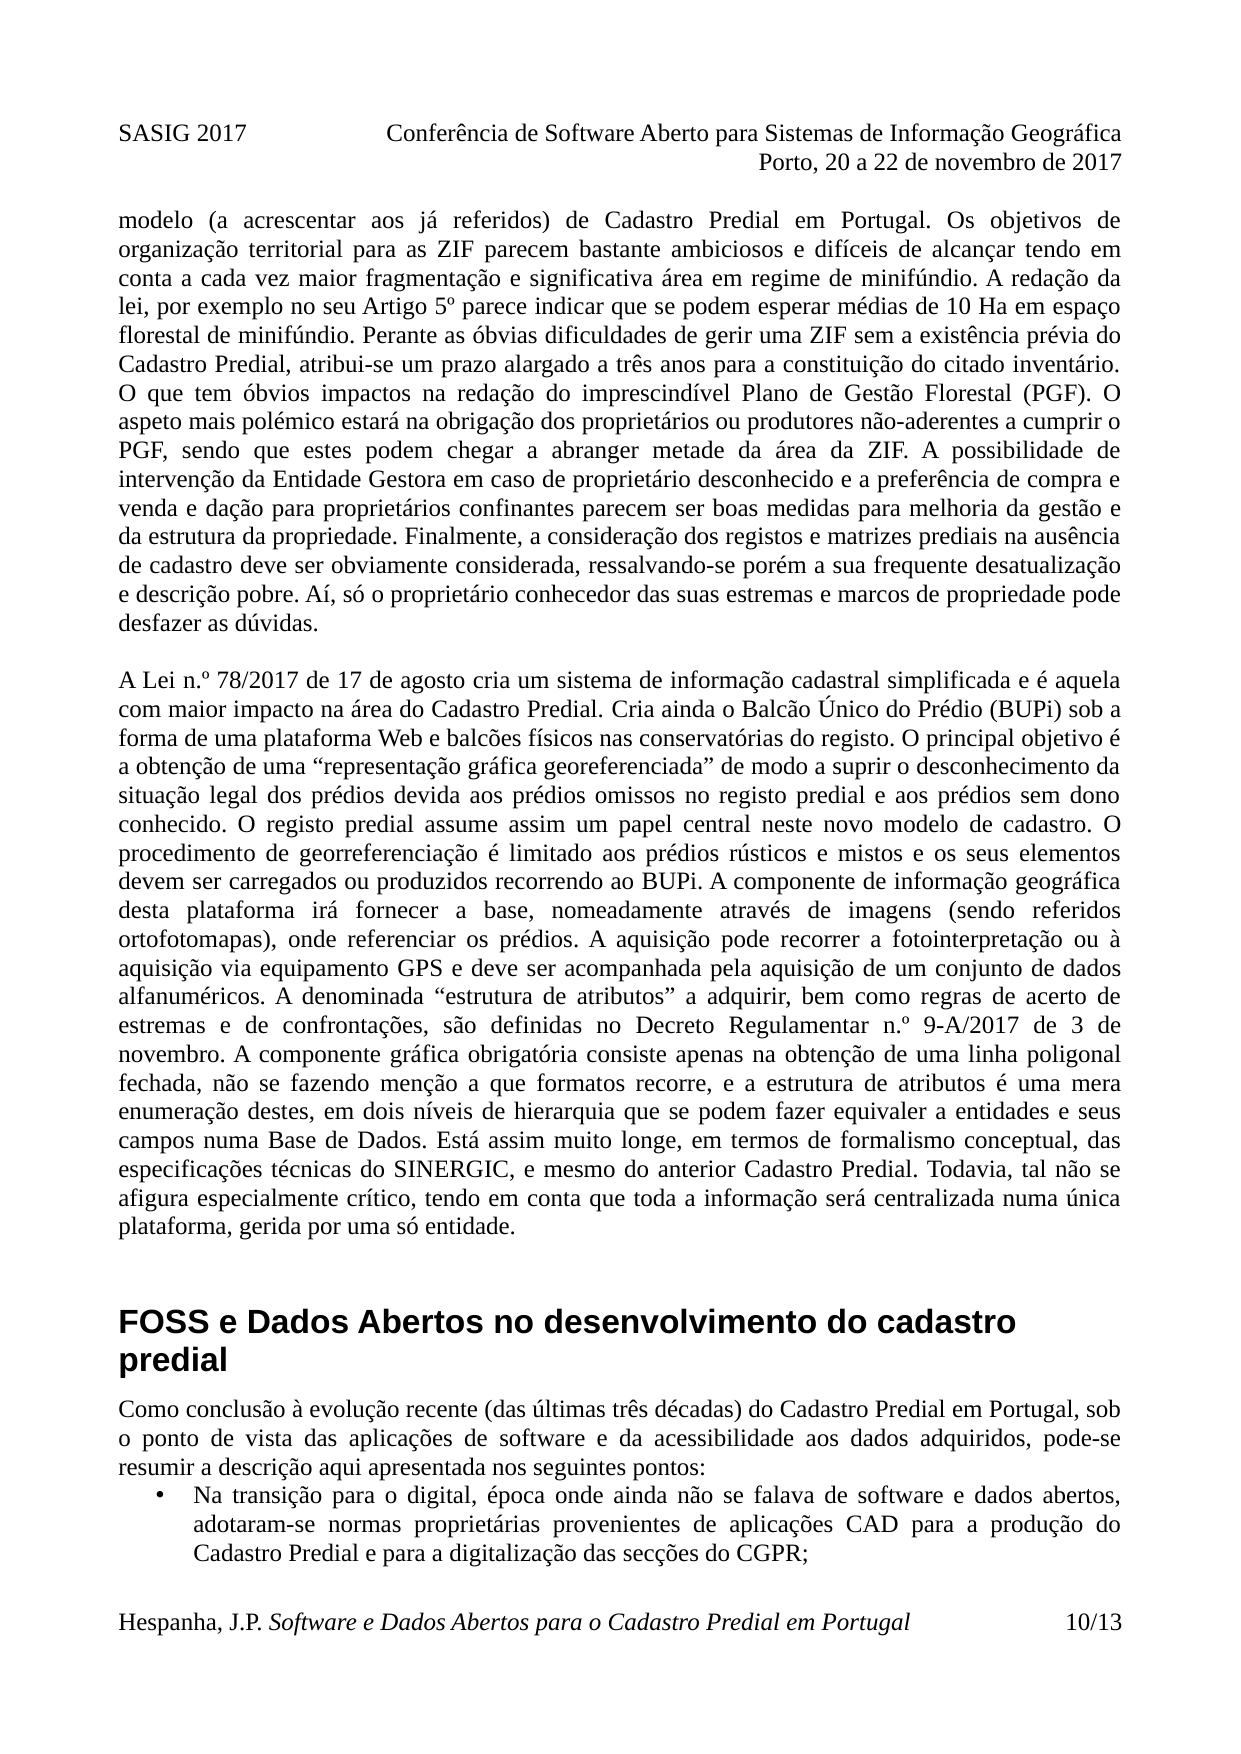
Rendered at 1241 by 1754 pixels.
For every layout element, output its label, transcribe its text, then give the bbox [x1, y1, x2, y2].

text A Lei n.º 78/2017 de 17 de agosto cria um sistema de informação cadastral simplificada e é aquela com maior impacto na área do Cadastro Predial. Cria ainda o Balcão Único do Prédio (BUPi) sob a forma de uma plataforma Web e balcões físicos nas conservatórias do registo. O principal objetivo é a obtenção de uma “representação gráfica georeferenciada” de modo a suprir o desconhecimento da situação legal dos prédios devida aos prédios omissos no registo predial e aos prédios sem dono conhecido. O registo predial assume assim um papel central neste novo modelo de cadastro. O procedimento de georreferenciação é limitado aos prédios rústicos e mistos e os seus elementos devem ser carregados ou produzidos recorrendo ao BUPi. A componente de informação geográfica desta plataforma irá fornecer a base, nomeadamente através de imagens (sendo referidos ortofotomapas), onde referenciar os prédios. A aquisição pode recorrer a fotointerpretação ou à aquisição via equipamento GPS e deve ser acompanhada pela aquisição de um conjunto de dados alfanuméricos. A denominada “estrutura de atributos” a adquirir, bem como regras de acerto de estremas e de confrontações, são definidas no Decreto Regulamentar n.º 9-A/2017 de 3 de novembro. A componente gráfica obrigatória consiste apenas na obtenção de uma linha poligonal fechada, não se fazendo menção a que formatos recorre, e a estrutura de atributos é uma mera enumeração destes, em dois níveis de hierarquia que se podem fazer equivaler a entidades e seus campos numa Base de Dados. Está assim muito longe, em termos de formalismo conceptual, das especificações técnicas do SINERGIC, e mesmo do anterior Cadastro Predial. Todavia, tal não se afigura especialmente crítico, tendo em conta que toda a informação será centralizada numa única plataforma, gerida por uma só entidade. [118, 665, 1122, 1240]
text modelo (a acrescentar aos já referidos) de Cadastro Predial em Portugal. Os objetivos de organização territorial para as ZIF parecem bastante ambiciosos e difíceis de alcançar tendo em conta a cada vez maior fragmentação e significativa área em regime de minifúndio. A redação da lei, por exemplo no seu Artigo 5º parece indicar que se podem esperar médias de 10 Ha em espaço florestal de minifúndio. Perante as óbvias dificuldades de gerir uma ZIF sem a existência prévia do Cadastro Predial, atribui-se um prazo alargado a três anos para a constituição do citado inventário. O que tem óbvios impactos na redação do imprescindível Plano de Gestão Florestal (PGF). O aspeto mais polémico estará na obrigação dos proprietários ou produtores não-aderentes a cumprir o PGF, sendo que estes podem chegar a abranger metade da área da ZIF. A possibilidade de intervenção da Entidade Gestora em caso de proprietário desconhecido e a preferência de compra e venda e dação para proprietários confinantes parecem ser boas medidas para melhoria da gestão e da estrutura da propriedade. Finalmente, a consideração dos registos e matrizes prediais na ausência de cadastro deve ser obviamente considerada, ressalvando-se porém a sua frequente desatualização e descrição pobre. Aí, só o proprietário conhecedor das suas estremas e marcos de propriedade pode desfazer as dúvidas. [118, 205, 1122, 636]
list Na transição para o digital, época onde ainda não se falava de software e dados abertos, adotaram-se normas proprietárias provenientes de aplicações CAD para a produção do Cadastro Predial e para a digitalização das secções do CGPR; [156, 1480, 1122, 1567]
text Como conclusão à evolução recente (das últimas três décadas) do Cadastro Predial em Portugal, sob o ponto de vista das aplicações de software e da acessibilidade aos dados adquiridos, pode-se resumir a descrição aqui apresentada nos seguintes pontos: [118, 1394, 1122, 1480]
subtitle FOSS e Dados Abertos no desenvolvimento do cadastro predial [118, 1301, 1122, 1379]
